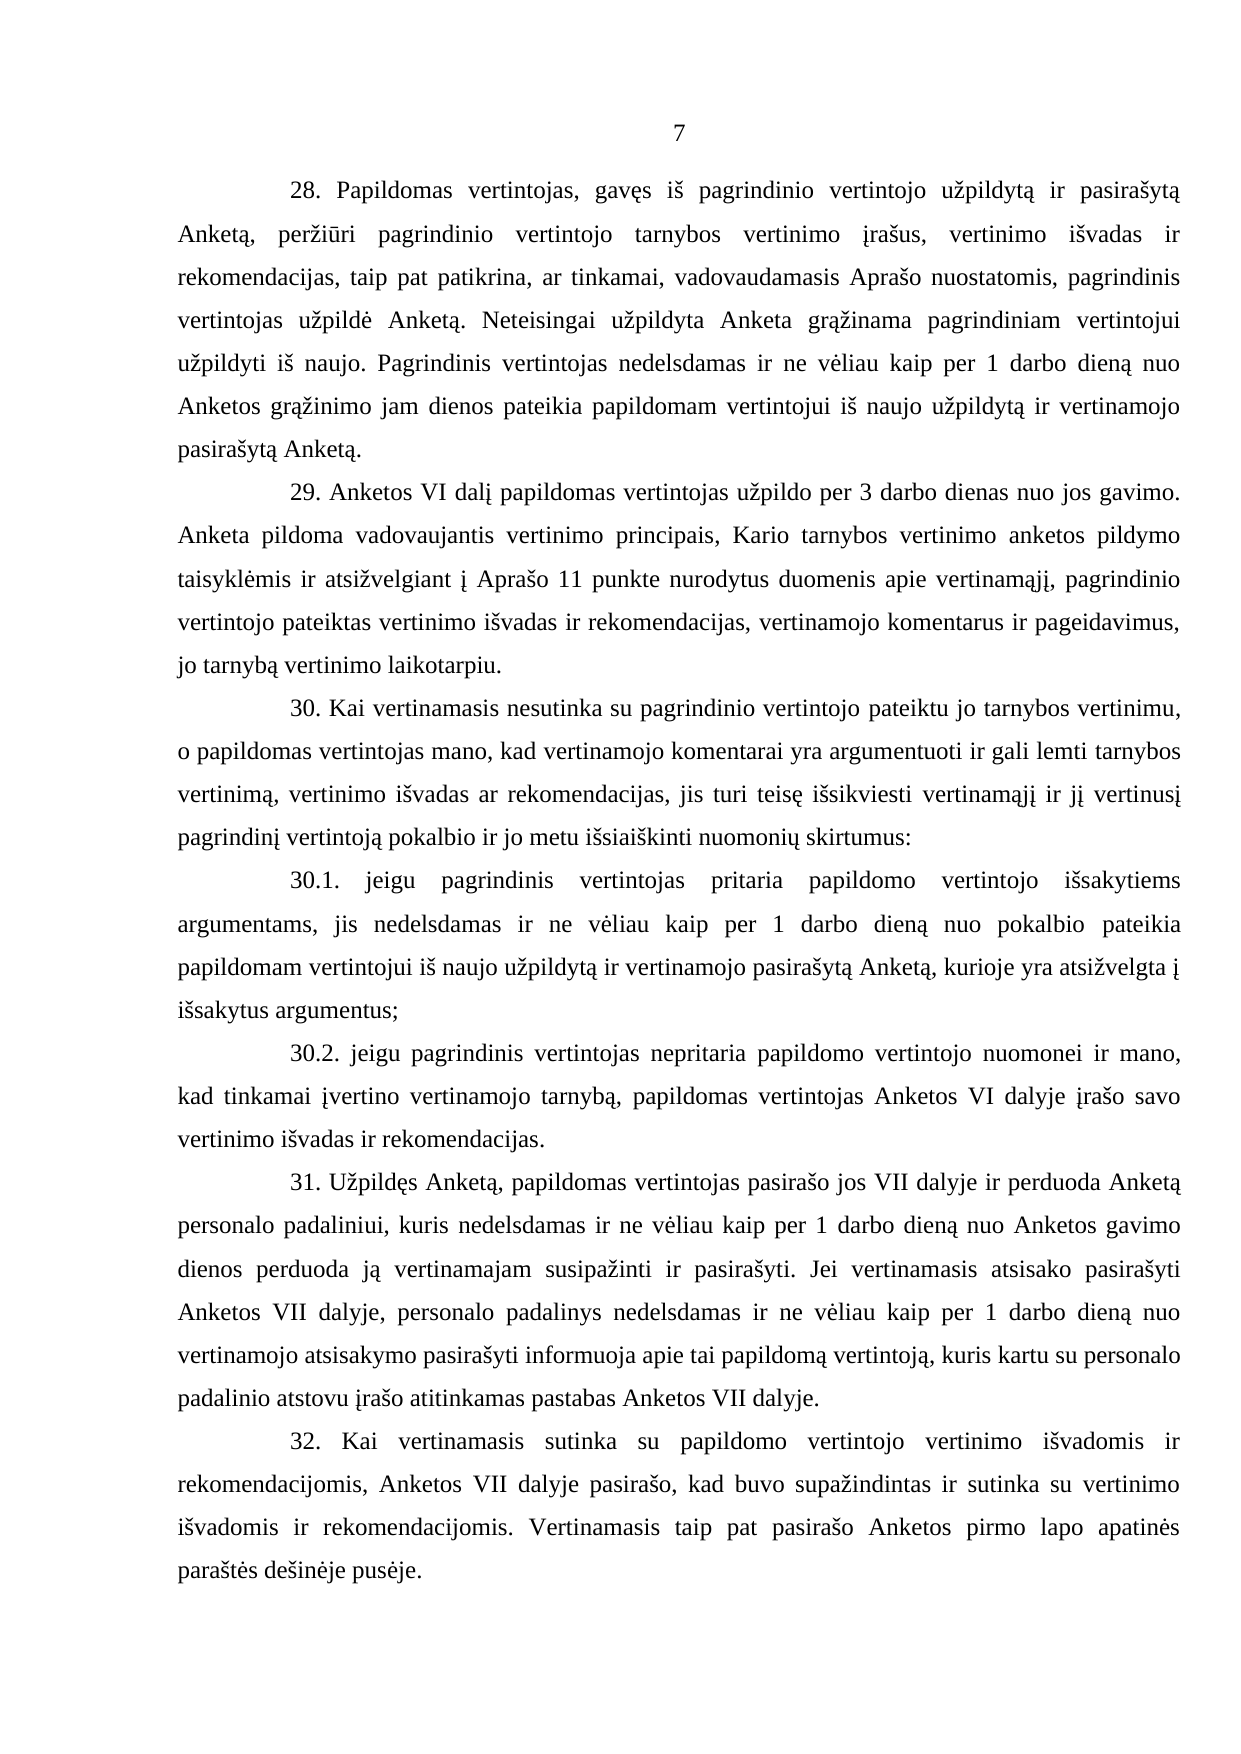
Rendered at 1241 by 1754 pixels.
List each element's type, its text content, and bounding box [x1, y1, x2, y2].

text 30.2. jeigu pagrindinis vertintojas nepritaria papildomo vertintojo nuomonei ir mano, kad tinkamai įvertino vertinamojo tarnybą, papildomas vertintojas Anketos VI dalyje įrašo savo vertinimo išvadas ir rekomendacijas. [177, 1038, 1181, 1153]
text 31. Užpildęs Anketą, papildomas vertintojas pasirašo jos VII dalyje ir perduoda Anketą personalo padaliniui, kuris nedelsdamas ir ne vėliau kaip per 1 darbo dieną nuo Anketos gavimo dienos perduoda ją vertinamajam susipažinti ir pasirašyti. Jei vertinamasis atsisako pasirašyti Anketos VII dalyje, personalo padalinys nedelsdamas ir ne vėliau kaip per 1 darbo dieną nuo vertinamojo atsisakymo pasirašyti informuoja apie tai papildomą vertintoją, kuris kartu su personalo padalinio atstovu įrašo atitinkamas pastabas Anketos VII dalyje. [177, 1167, 1181, 1412]
text 30. Kai vertinamasis nesutinka su pagrindinio vertintojo pateiktu jo tarnybos vertinimu, o papildomas vertintojas mano, kad vertinamojo komentarai yra argumentuoti ir gali lemti tarnybos vertinimą, vertinimo išvadas ar rekomendacijas, jis turi teisę išsikviesti vertinamąjį ir jį vertinusį pagrindinį vertintoją pokalbio ir jo metu išsiaiškinti nuomonių skirtumus: [177, 693, 1181, 851]
text 28. Papildomas vertintojas, gavęs iš pagrindinio vertintojo užpildytą ir pasirašytą Anketą, peržiūri pagrindinio vertintojo tarnybos vertinimo įrašus, vertinimo išvadas ir rekomendacijas, taip pat patikrina, ar tinkamai, vadovaudamasis Aprašo nuostatomis, pagrindinis vertintojas užpildė Anketą. Neteisingai užpildyta Anketa grąžinama pagrindiniam vertintojui užpildyti iš naujo. Pagrindinis vertintojas nedelsdamas ir ne vėliau kaip per 1 darbo dieną nuo Anketos grąžinimo jam dienos pateikia papildomam vertintojui iš naujo užpildytą ir vertinamojo pasirašytą Anketą. [177, 176, 1181, 463]
text 29. Anketos VI dalį papildomas vertintojas užpildo per 3 darbo dienas nuo jos gavimo. Anketa pildoma vadovaujantis vertinimo principais, Kario tarnybos vertinimo anketos pildymo taisyklėmis ir atsižvelgiant į Aprašo 11 punkte nurodytus duomenis apie vertinamąjį, pagrindinio vertintojo pateiktas vertinimo išvadas ir rekomendacijas, vertinamojo komentarus ir pageidavimus, jo tarnybą vertinimo laikotarpiu. [177, 477, 1181, 679]
text 32. Kai vertinamasis sutinka su papildomo vertintojo vertinimo išvadomis ir rekomendacijomis, Anketos VII dalyje pasirašo, kad buvo supažindintas ir sutinka su vertinimo išvadomis ir rekomendacijomis. Vertinamasis taip pat pasirašo Anketos pirmo lapo apatinės paraštės dešinėje pusėje. [177, 1426, 1181, 1584]
text 30.1. jeigu pagrindinis vertintojas pritaria papildomo vertintojo išsakytiems argumentams, jis nedelsdamas ir ne vėliau kaip per 1 darbo dieną nuo pokalbio pateikia papildomam vertintojui iš naujo užpildytą ir vertinamojo pasirašytą Anketą, kurioje yra atsižvelgta į išsakytus argumentus; [177, 866, 1181, 1024]
